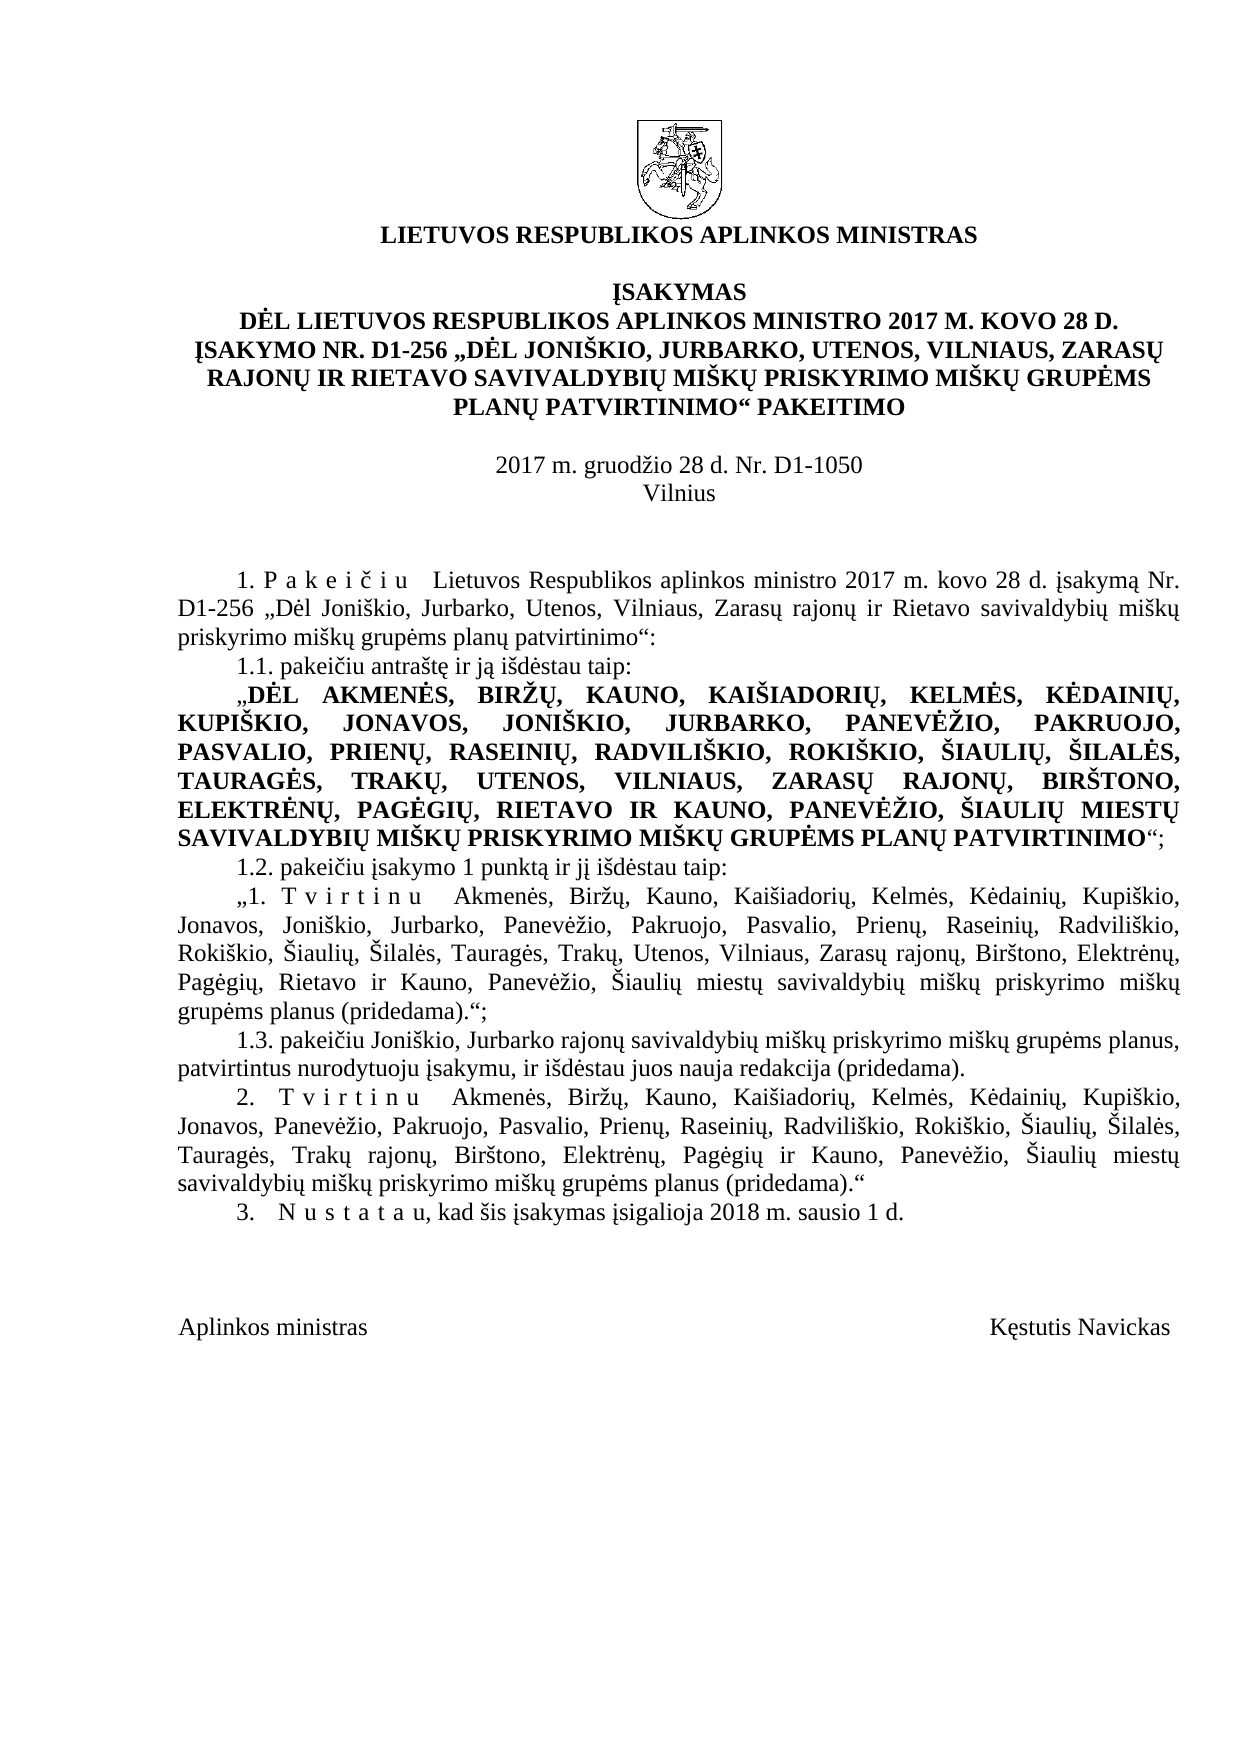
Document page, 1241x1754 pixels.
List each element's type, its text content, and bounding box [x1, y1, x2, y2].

text 3. Nustatau, kad šis įsakymas įsigalioja 2018 m. sausio 1 d. [177, 1197, 1181, 1226]
text ĮSAKYMAS [177, 277, 1181, 306]
text Aplinkos ministras Kęstutis Navickas [178, 1312, 1181, 1341]
text LIETUVOS RESPUBLIKOS APLINKOS MINISTRAS [177, 220, 1181, 248]
text Vilnius [177, 478, 1181, 507]
text 1.2. pakeičiu įsakymo 1 punktą ir jį išdėstau taip: [177, 852, 1181, 881]
text 2017 m. gruodžio 28 d. Nr. D1-1050 [177, 450, 1181, 478]
text 2. Tvirtinu Akmenės, Biržų, Kauno, Kaišiadorių, Kelmės, Kėdainių, Kupiškio, Jonavos, Panevėžio, Pakruojo, Pasvalio, Prienų, Raseinių, Radviliškio, Rokiškio, Šiaulių, Šilalės, Tauragės, Trakų rajonų, Birštono, Elektrėnų, Pagėgių ir Kauno, Panevėžio, Šiaulių miestų savivaldybių miškų priskyrimo miškų grupėms planus (pridedama).“ [177, 1082, 1181, 1197]
text „DĖL AKMENĖS, BIRŽŲ, KAUNO, KAIŠIADORIŲ, KELMĖS, KĖDAINIŲ, KUPIŠKIO, JONAVOS, JONIŠKIO, JURBARKO, PANEVĖŽIO, PAKRUOJO, PASVALIO, PRIENŲ, RASEINIŲ, RADVILIŠKIO, ROKIŠKIO, ŠIAULIŲ, ŠILALĖS, TAURAGĖS, TRAKŲ, UTENOS, VILNIAUS, ZARASŲ RAJONŲ, BIRŠTONO, ELEKTRĖNŲ, PAGĖGIŲ, RIETAVO IR KAUNO, PANEVĖŽIO, ŠIAULIŲ MIESTŲ SAVIVALDYBIŲ MIŠKŲ PRISKYRIMO MIŠKŲ GRUPĖMS PLANŲ PATVIRTINIMO“; [177, 680, 1181, 852]
text 1. Pakeičiu Lietuvos Respublikos aplinkos ministro 2017 m. kovo 28 d. įsakymą Nr. D1-256 „Dėl Joniškio, Jurbarko, Utenos, Vilniaus, Zarasų rajonų ir Rietavo savivaldybių miškų priskyrimo miškų grupėms planų patvirtinimo“: [177, 565, 1181, 651]
text „1. Tvirtinu Akmenės, Biržų, Kauno, Kaišiadorių, Kelmės, Kėdainių, Kupiškio, Jonavos, Joniškio, Jurbarko, Panevėžio, Pakruojo, Pasvalio, Prienų, Raseinių, Radviliškio, Rokiškio, Šiaulių, Šilalės, Tauragės, Trakų, Utenos, Vilniaus, Zarasų rajonų, Birštono, Elektrėnų, Pagėgių, Rietavo ir Kauno, Panevėžio, Šiaulių miestų savivaldybių miškų priskyrimo miškų grupėms planus (pridedama).“; [177, 881, 1181, 1025]
text 1.3. pakeičiu Joniškio, Jurbarko rajonų savivaldybių miškų priskyrimo miškų grupėms planus, patvirtintus nurodytuoju įsakymu, ir išdėstau juos nauja redakcija (pridedama). [177, 1025, 1181, 1082]
text DĖL LIETUVOS RESPUBLIKOS APLINKOS MINISTRO 2017 M. KOVO 28 D. ĮSAKYMO NR. D1-256 „DĖL JONIŠKIO, JURBARKO, UTENOS, VILNIAUS, ZARASŲ RAJONŲ IR RIETAVO SAVIVALDYBIŲ MIŠKŲ PRISKYRIMO MIŠKŲ GRUPĖMS PLANŲ PATVIRTINIMO“ PAKEITIMO [177, 306, 1181, 421]
text 1.1. pakeičiu antraštę ir ją išdėstau taip: [177, 651, 1181, 680]
